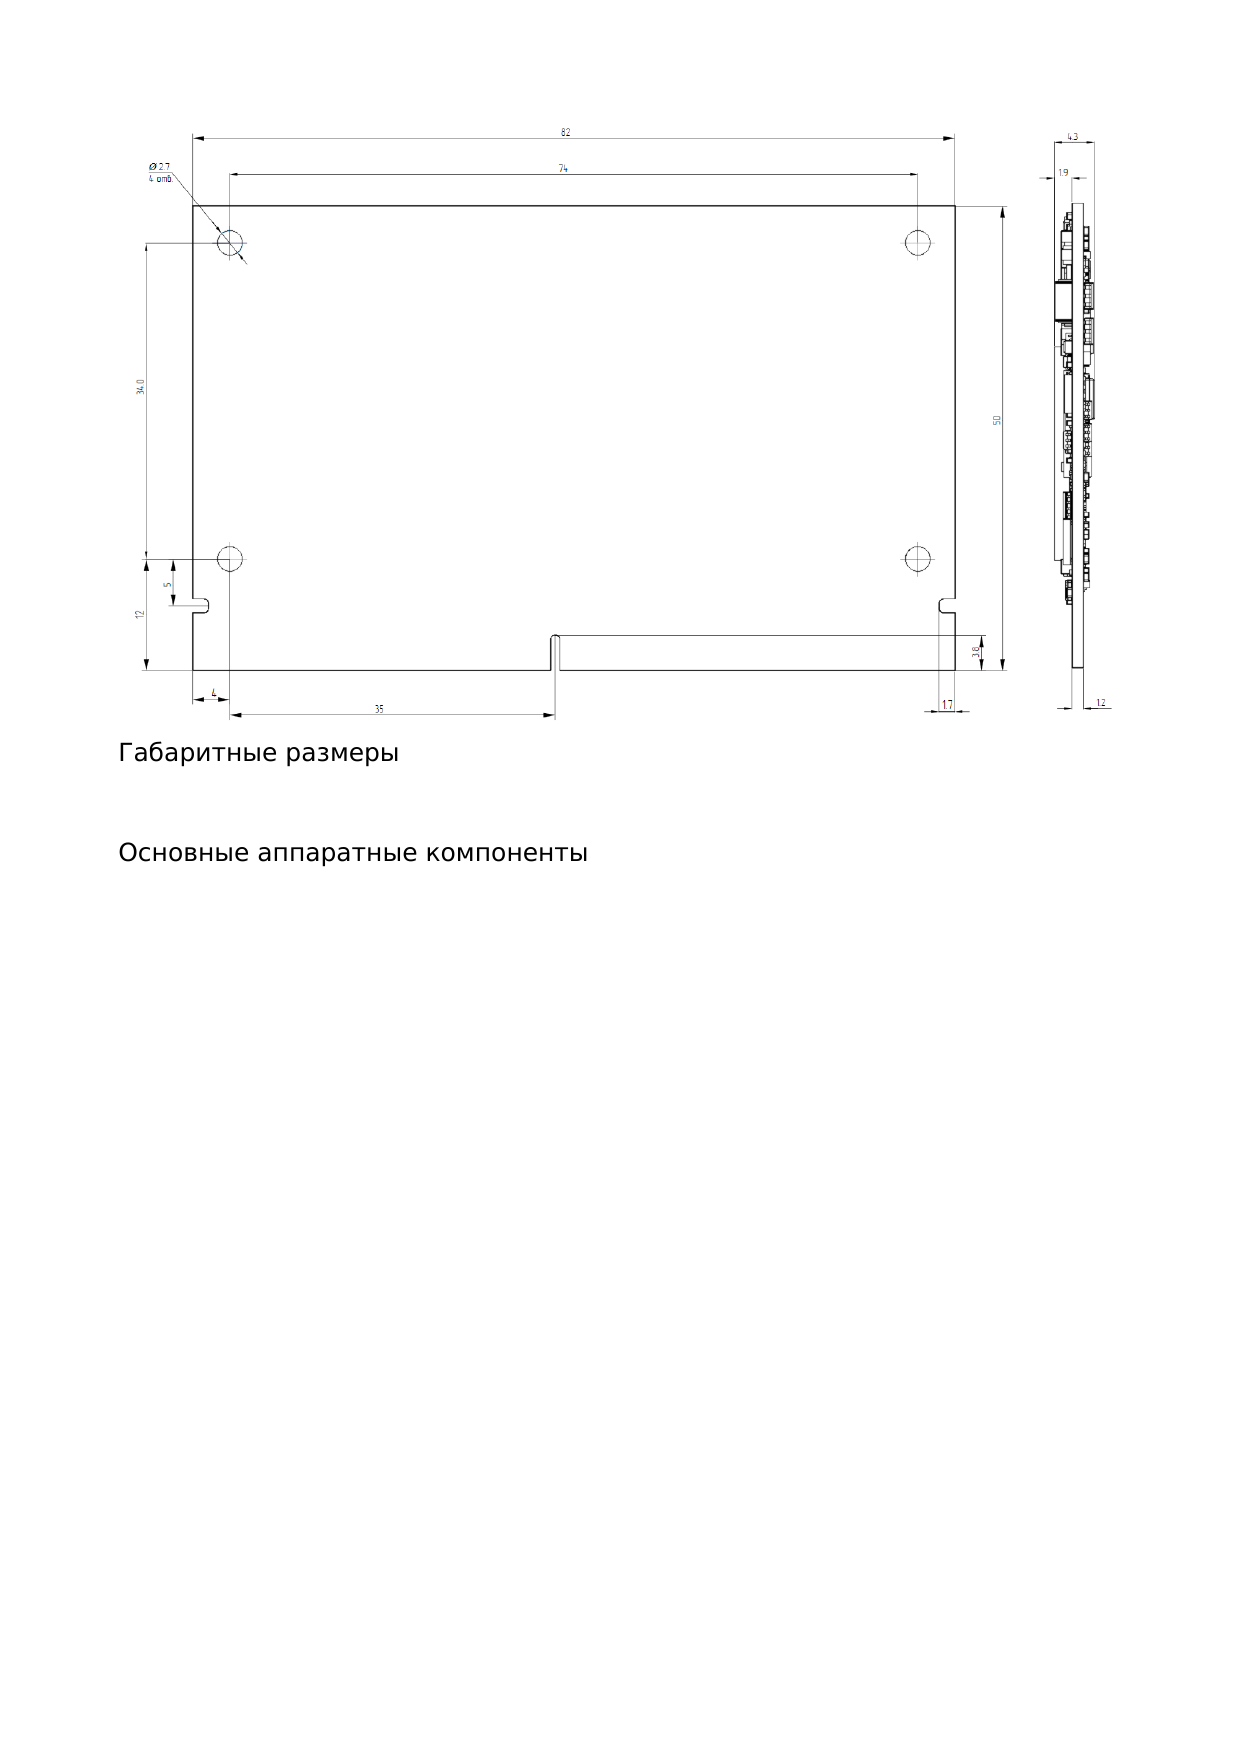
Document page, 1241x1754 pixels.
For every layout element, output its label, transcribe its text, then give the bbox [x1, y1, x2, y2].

subtitle Основные аппаратные компоненты [118, 838, 1122, 868]
picture [118, 118, 1123, 733]
text Габаритные размеры [118, 733, 1122, 768]
